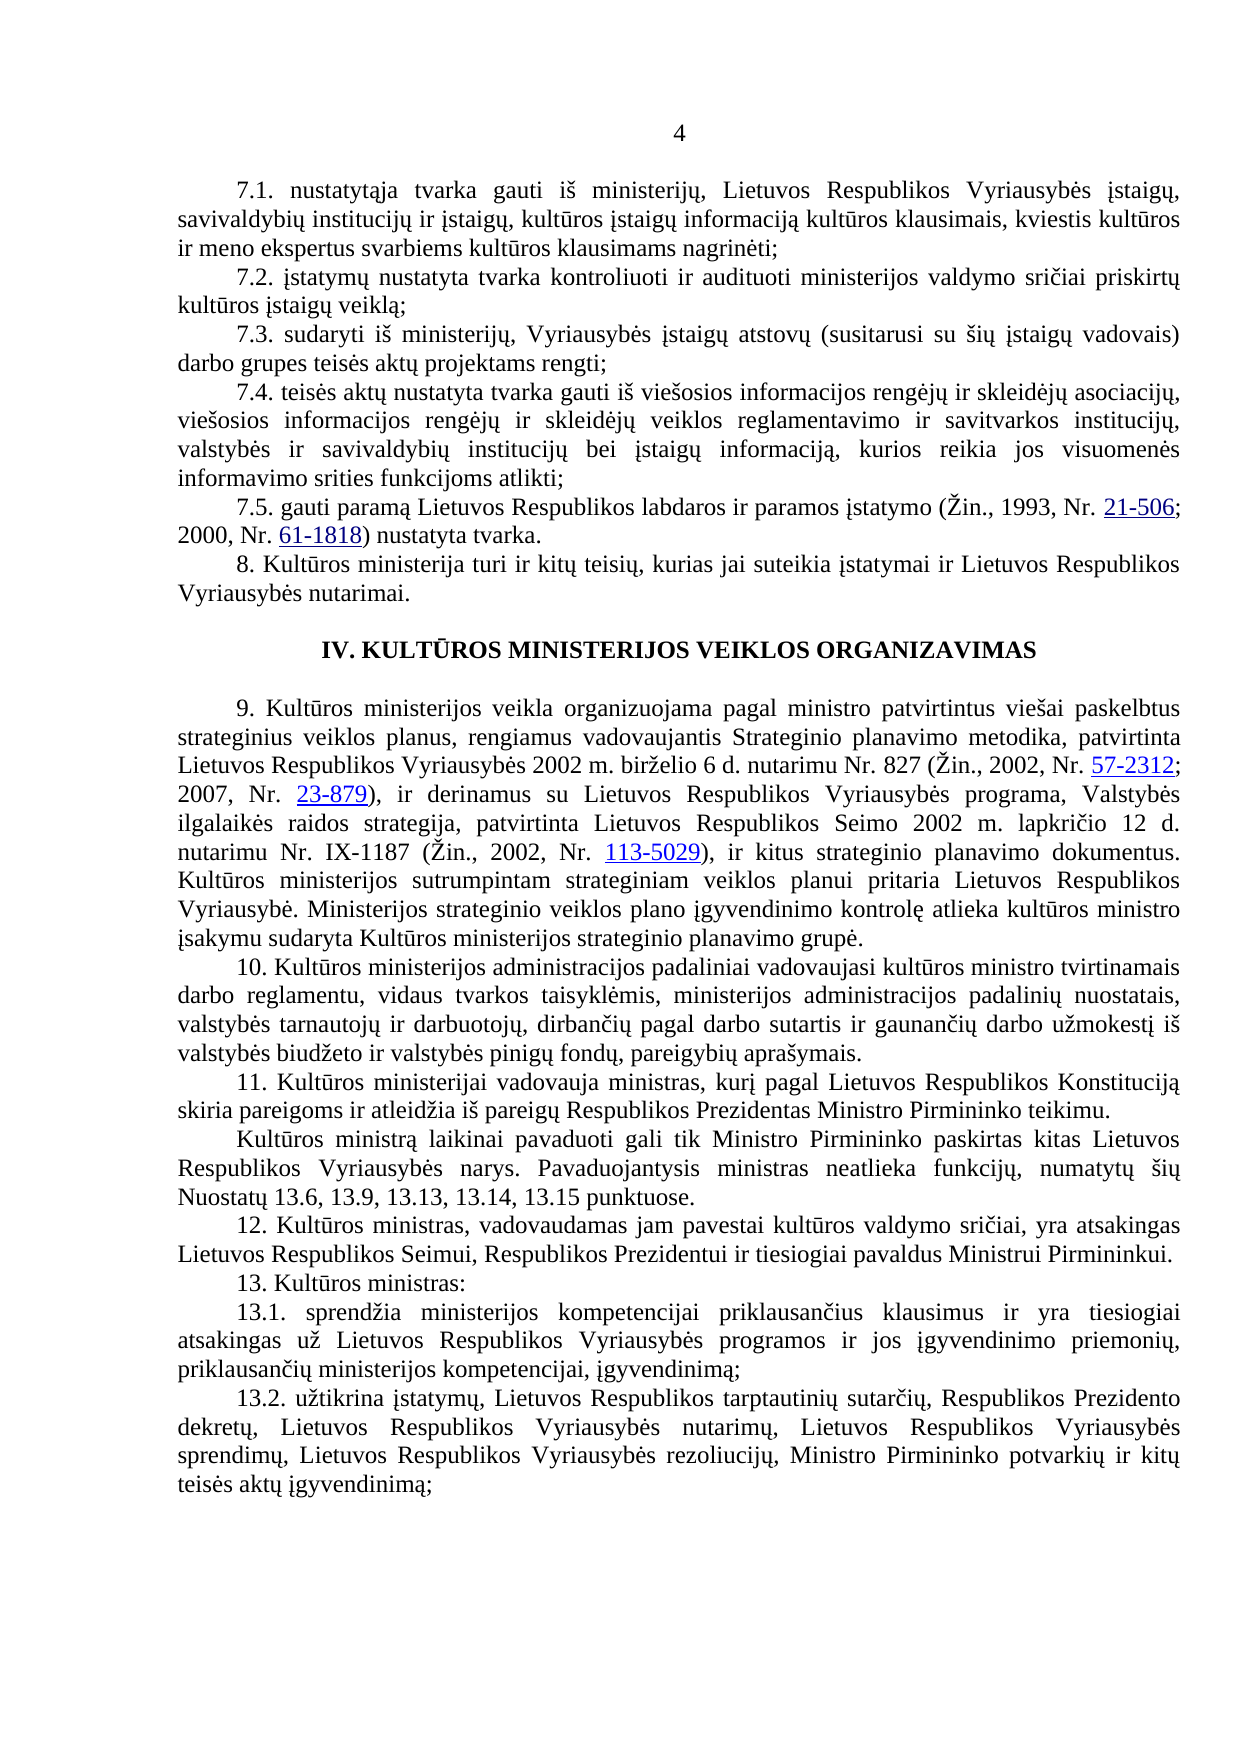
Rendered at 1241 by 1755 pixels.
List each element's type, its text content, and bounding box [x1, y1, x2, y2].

text 7.4. teisės aktų nustatyta tvarka gauti iš viešosios informacijos rengėjų ir skleidėjų asociacijų, viešosios informacijos rengėjų ir skleidėjų veiklos reglamentavimo ir savitvarkos institucijų, valstybės ir savivaldybių institucijų bei įstaigų informaciją, kurios reikia jos visuomenės informavimo srities funkcijoms atlikti; [177, 377, 1181, 492]
text 13. Kultūros ministras: [177, 1268, 1181, 1297]
text 13.2. užtikrina įstatymų, Lietuvos Respublikos tarptautinių sutarčių, Respublikos Prezidento dekretų, Lietuvos Respublikos Vyriausybės nutarimų, Lietuvos Respublikos Vyriausybės sprendimų, Lietuvos Respublikos Vyriausybės rezoliucijų, Ministro Pirmininko potvarkių ir kitų teisės aktų įgyvendinimą; [177, 1383, 1181, 1498]
text 8. Kultūros ministerija turi ir kitų teisių, kurias jai suteikia įstatymai ir Lietuvos Respublikos Vyriausybės nutarimai. [177, 549, 1181, 607]
text IV. KULTŪROS MINISTERIJOS VEIKLOS ORGANIZAVIMAS [177, 636, 1181, 664]
text Kultūros ministrą laikinai pavaduoti gali tik Ministro Pirmininko paskirtas kitas Lietuvos Respublikos Vyriausybės narys. Pavaduojantysis ministras neatlieka funkcijų, numatytų šių Nuostatų 13.6, 13.9, 13.13, 13.14, 13.15 punktuose. [177, 1124, 1181, 1211]
text 10. Kultūros ministerijos administracijos padaliniai vadovaujasi kultūros ministro tvirtinamais darbo reglamentu, vidaus tvarkos taisyklėmis, ministerijos administracijos padalinių nuostatais, valstybės tarnautojų ir darbuotojų, dirbančių pagal darbo sutartis ir gaunančių darbo užmokestį iš valstybės biudžeto ir valstybės pinigų fondų, pareigybių aprašymais. [177, 952, 1181, 1067]
text 7.2. įstatymų nustatyta tvarka kontroliuoti ir audituoti ministerijos valdymo sričiai priskirtų kultūros įstaigų veiklą; [177, 262, 1181, 319]
text 9. Kultūros ministerijos veikla organizuojama pagal ministro patvirtintus viešai paskelbtus strateginius veiklos planus, rengiamus vadovaujantis Strateginio planavimo metodika, patvirtinta Lietuvos Respublikos Vyriausybės 2002 m. birželio 6 d. nutarimu Nr. 827 (Žin., 2002, Nr. 57-2312; 2007, Nr. 23-879), ir derinamus su Lietuvos Respublikos Vyriausybės programa, Valstybės ilgalaikės raidos strategija, patvirtinta Lietuvos Respublikos Seimo 2002 m. lapkričio 12 d. nutarimu Nr. IX-1187 (Žin., 2002, Nr. 113-5029), ir kitus strateginio planavimo dokumentus. Kultūros ministerijos sutrumpintam strateginiam veiklos planui pritaria Lietuvos Respublikos Vyriausybė. Ministerijos strateginio veiklos plano įgyvendinimo kontrolę atlieka kultūros ministro įsakymu sudaryta Kultūros ministerijos strateginio planavimo grupė. [177, 693, 1181, 952]
text 7.1. nustatytąja tvarka gauti iš ministerijų, Lietuvos Respublikos Vyriausybės įstaigų, savivaldybių institucijų ir įstaigų, kultūros įstaigų informaciją kultūros klausimais, kviestis kultūros ir meno ekspertus svarbiems kultūros klausimams nagrinėti; [177, 176, 1181, 262]
text 7.3. sudaryti iš ministerijų, Vyriausybės įstaigų atstovų (susitarusi su šių įstaigų vadovais) darbo grupes teisės aktų projektams rengti; [177, 319, 1181, 377]
text 7.5. gauti paramą Lietuvos Respublikos labdaros ir paramos įstatymo (Žin., 1993, Nr. 21-506; 2000, Nr. 61-1818) nustatyta tvarka. [177, 492, 1181, 549]
text 12. Kultūros ministras, vadovaudamas jam pavestai kultūros valdymo sričiai, yra atsakingas Lietuvos Respublikos Seimui, Respublikos Prezidentui ir tiesiogiai pavaldus Ministrui Pirmininkui. [177, 1211, 1181, 1268]
text 11. Kultūros ministerijai vadovauja ministras, kurį pagal Lietuvos Respublikos Konstituciją skiria pareigoms ir atleidžia iš pareigų Respublikos Prezidentas Ministro Pirmininko teikimu. [177, 1067, 1181, 1124]
text 13.1. sprendžia ministerijos kompetencijai priklausančius klausimus ir yra tiesiogiai atsakingas už Lietuvos Respublikos Vyriausybės programos ir jos įgyvendinimo priemonių, priklausančių ministerijos kompetencijai, įgyvendinimą; [177, 1297, 1181, 1383]
